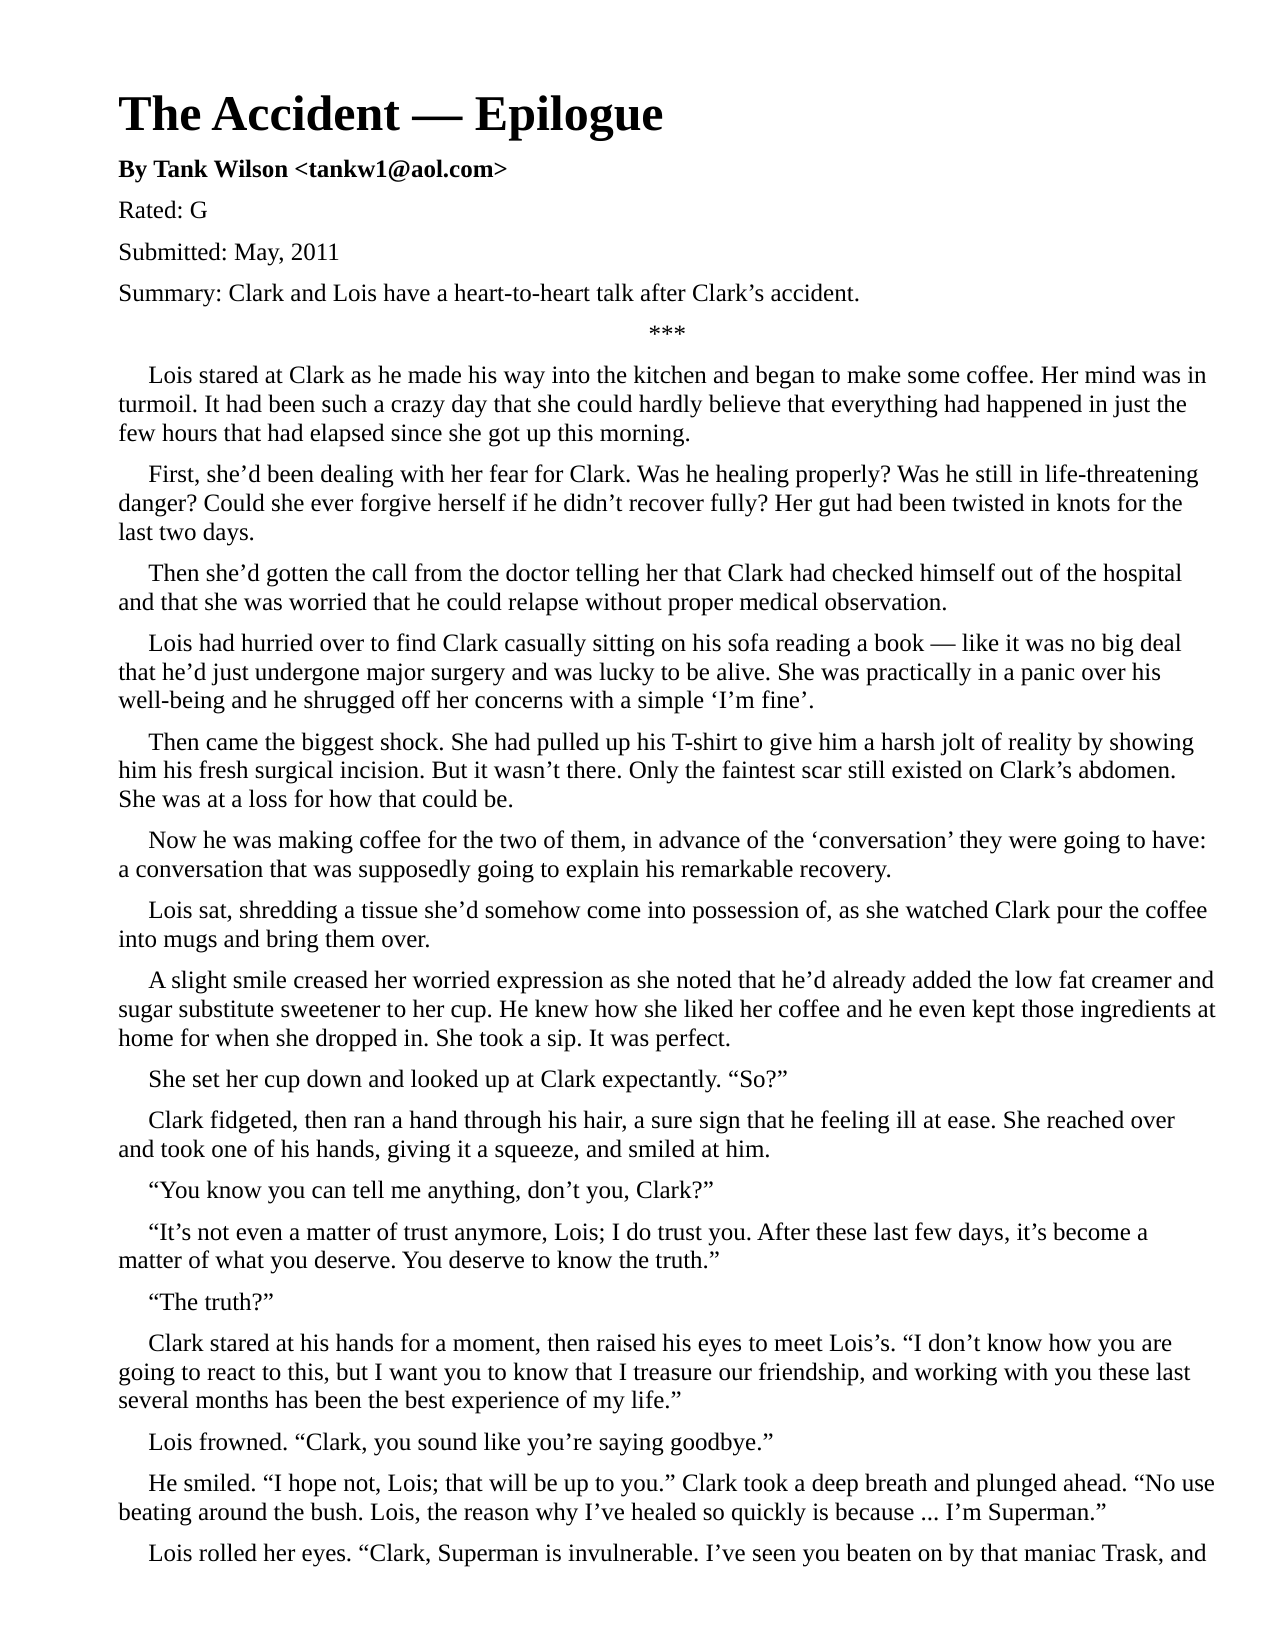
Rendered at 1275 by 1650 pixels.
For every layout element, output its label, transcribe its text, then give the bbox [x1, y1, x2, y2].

text Submitted: May, 2011 [118, 237, 1216, 265]
text Then she’d gotten the call from the doctor telling her that Clark had checked himself out of the hospital and that she was worried that he could relapse without proper medical observation. [118, 558, 1216, 615]
text Clark stared at his hands for a moment, then raised his eyes to meet Lois’s. “I don’t know how you are going to react to this, but I want you to know that I treasure our friendship, and working with you these last several months has been the best experience of my life.” [118, 1328, 1216, 1414]
text “You know you can tell me anything, don’t you, Clark?” [118, 1175, 1216, 1204]
text A slight smile creased her worried expression as she noted that he’d already added the low fat creamer and sugar substitute sweetener to her cup. He knew how she liked her coffee and he even kept those ingredients at home for when she dropped in. She took a sip. It was perfect. [118, 965, 1216, 1052]
text Clark fidgeted, then ran a hand through his hair, a sure sign that he feeling ill at ease. She reached over and took one of his hands, giving it a squeeze, and smiled at him. [118, 1105, 1216, 1163]
text First, she’d been dealing with her fear for Clark. Was he healing properly? Was he still in life-threatening danger? Could she ever forgive herself if he didn’t recover fully? Her gut had been twisted in knots for the last two days. [118, 459, 1216, 545]
text “It’s not even a matter of trust anymore, Lois; I do trust you. After these last few days, it’s become a matter of what you deserve. You deserve to know the truth.” [118, 1217, 1216, 1274]
text Lois stared at Clark as he made his way into the kitchen and began to make some coffee. Her mind was in turmoil. It had been such a crazy day that she could hardly believe that everything had happened in just the few hours that had elapsed since she got up this morning. [118, 360, 1216, 447]
text He smiled. “I hope not, Lois; that will be up to you.” Clark took a deep breath and plunged ahead. “No use beating around the bush. Lois, the reason why I’ve healed so quickly is because ... I’m Superman.” [118, 1468, 1216, 1525]
text Now he was making coffee for the two of them, in advance of the ‘conversation’ they were going to have: a conversation that was supposedly going to explain his remarkable recovery. [118, 825, 1216, 883]
text Summary: Clark and Lois have a heart-to-heart talk after Clark’s accident. [118, 278, 1216, 307]
text Lois frowned. “Clark, you sound like you’re saying goodbye.” [118, 1427, 1216, 1455]
text Lois had hurried over to find Clark casually sitting on his sofa reading a book — like it was no big deal that he’d just undergone major surgery and was lucky to be alive. She was practically in a panic over his well-being and he shrugged off her concerns with a simple ‘I’m fine’. [118, 628, 1216, 714]
text “The truth?” [118, 1287, 1216, 1315]
text Rated: G [118, 195, 1216, 224]
subtitle The Accident — Epilogue [118, 84, 1216, 142]
text She set her cup down and looked up at Clark expectantly. “So?” [118, 1064, 1216, 1093]
text By Tank Wilson <tankw1@aol.com> [118, 154, 1216, 183]
text Lois rolled her eyes. “Clark, Superman is invulnerable. I’ve seen you beaten on by that maniac Trask, and [118, 1538, 1216, 1567]
text Lois sat, shredding a tissue she’d somehow come into possession of, as she watched Clark pour the coffee into mugs and bring them over. [118, 895, 1216, 953]
text *** [118, 319, 1216, 348]
text Then came the biggest shock. She had pulled up his T-shirt to give him a harsh jolt of reality by showing him his fresh surgical incision. But it wasn’t there. Only the faintest scar still existed on Clark’s abdomen. She was at a loss for how that could be. [118, 727, 1216, 813]
